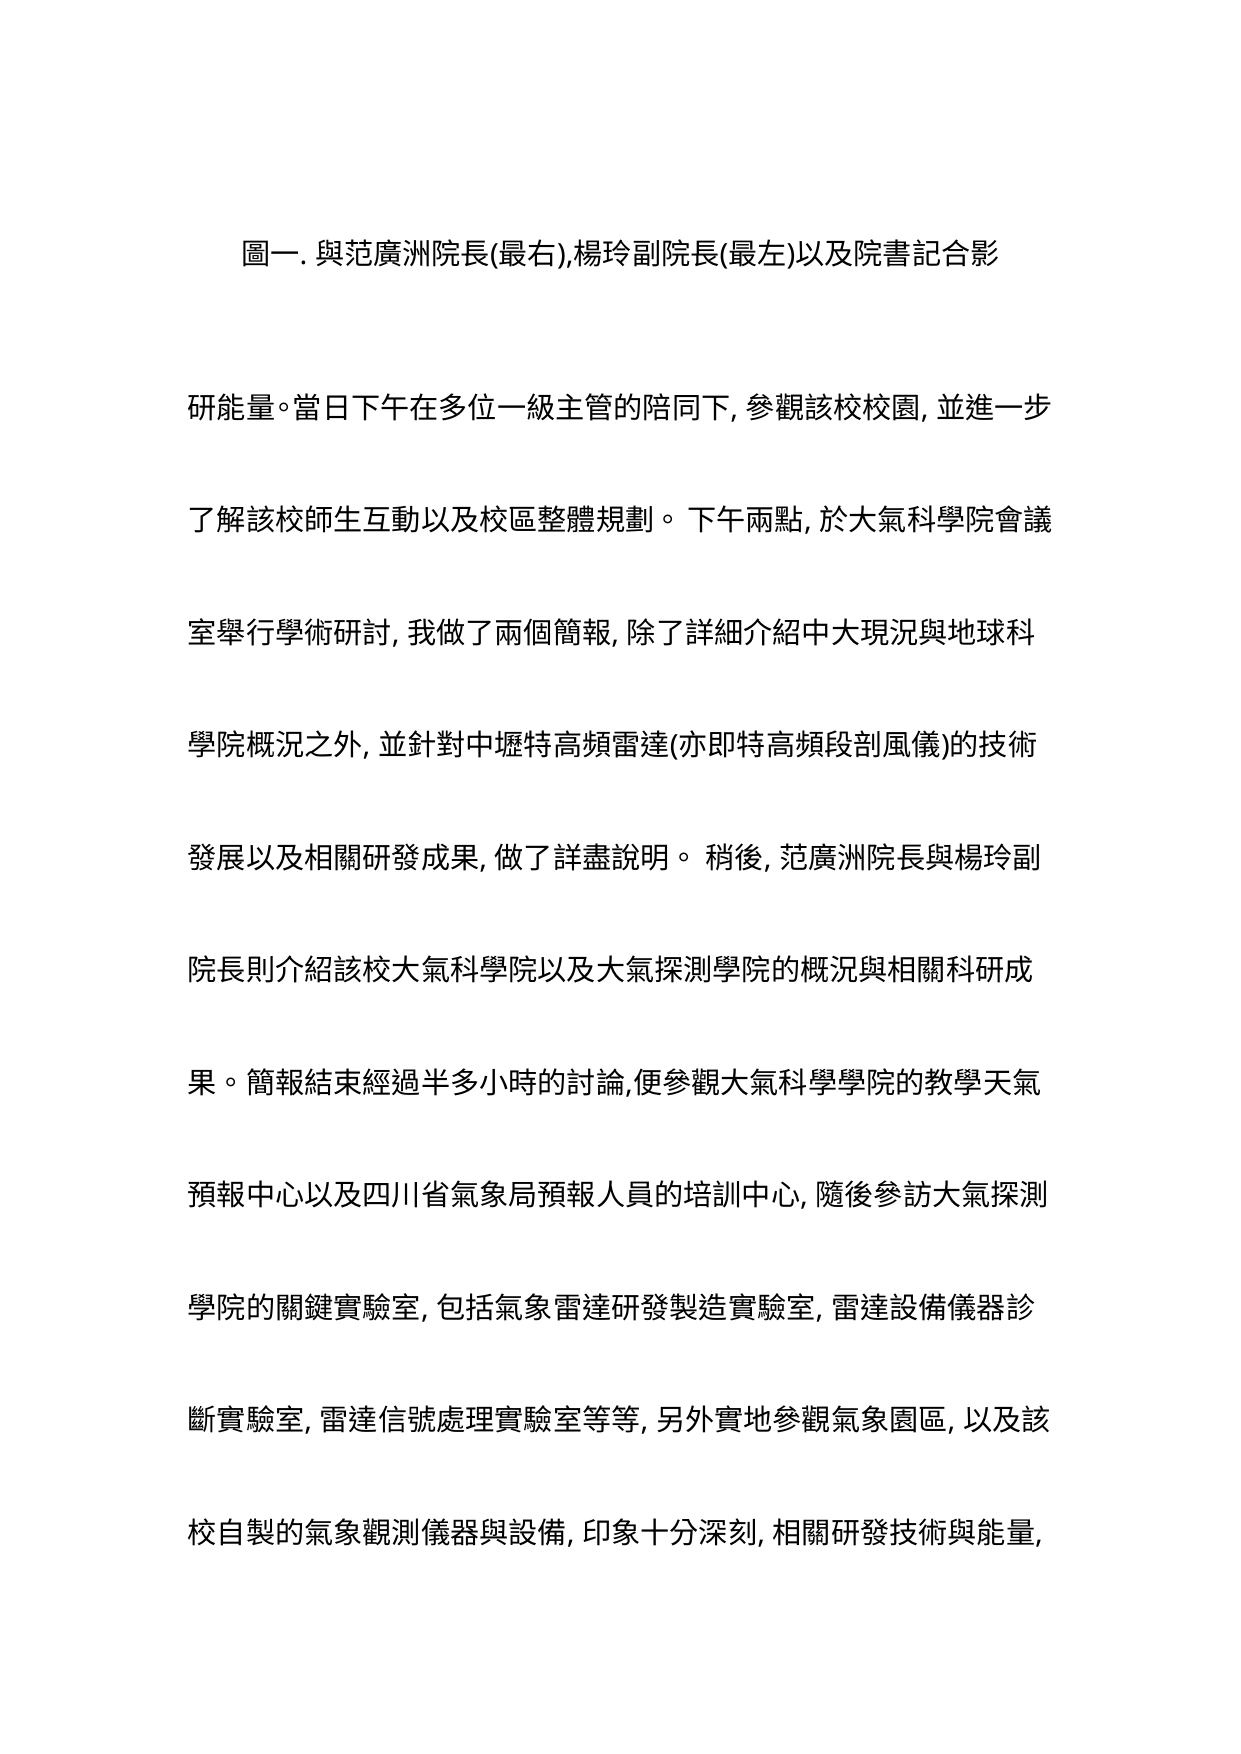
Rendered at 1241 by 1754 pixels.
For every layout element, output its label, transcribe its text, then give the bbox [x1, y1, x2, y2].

text 研能量。當日下午在多位一級主管的陪同下, 參觀該校校園, 並進一步了解該校師生互動以及校區整體規劃。 下午兩點, 於大氣科學院會議室舉行學術研討, 我做了兩個簡報, 除了詳細介紹中大現況與地球科學院概況之外, 並針對中壢特高頻雷達(亦即特高頻段剖風儀)的技術發展以及相關研發成果, 做了詳盡說明。 稍後, 范廣洲院長與楊玲副院長則介紹該校大氣科學院以及大氣探測學院的概況與相關科研成果。簡報結束經過半多小時的討論,便參觀大氣科學學院的教學天氣預報中心以及四川省氣象局預報人員的培訓中心, 隨後參訪大氣探測學院的關鍵實驗室, 包括氣象雷達研發製造實驗室, 雷達設備儀器診斷實驗室, 雷達信號處理實驗室等等, 另外實地參觀氣象園區, 以及該校自製的氣象觀測儀器與設備, 印象十分深刻, 相關研發技術與能量, [187, 368, 1053, 1568]
text 圖一. 與范廣洲院長(最右),楊玲副院長(最左)以及院書記合影 [187, 214, 1053, 289]
